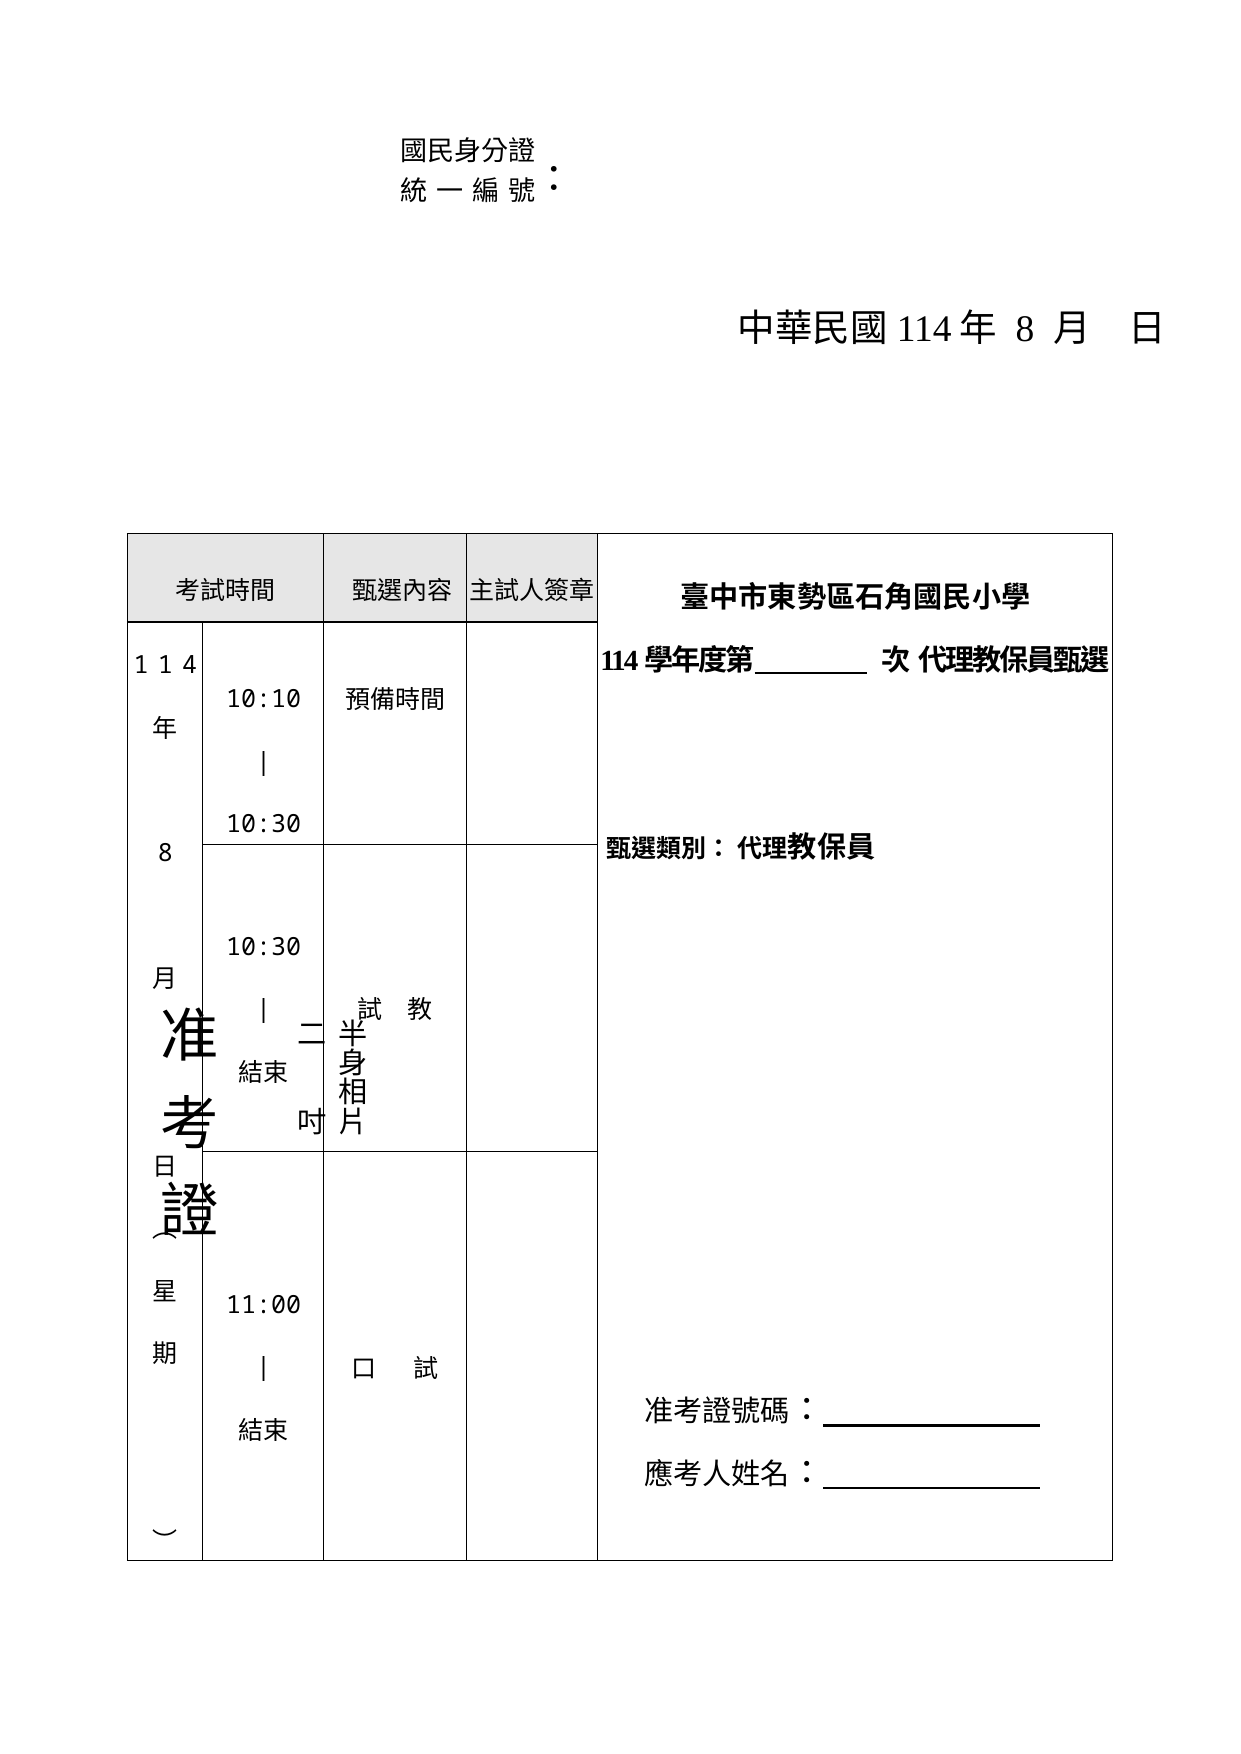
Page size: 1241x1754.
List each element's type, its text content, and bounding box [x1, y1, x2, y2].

table_cell 口 試 [324, 1152, 466, 1560]
table_header 臺中市東勢區石角國民小學 114學年度第 次 代理教保員甄選 甄選類別： 代理教保員 准考證號碼： 應考人姓名： [598, 534, 1112, 1560]
table_cell 114年 8 月 日 ︵ 星 期 ︶ [128, 623, 202, 1560]
table_cell [467, 623, 597, 844]
table_header 主試人簽章 [467, 534, 597, 621]
table_cell 試 教 [324, 845, 466, 1151]
table_cell 11:00 | 結束 [203, 1152, 323, 1560]
table_header 甄選內容 [324, 534, 466, 621]
text 國民身分證統一編號： [75, 96, 1165, 221]
table_cell 10:30 | 結束 [203, 845, 323, 1151]
table_cell 預備時間 [324, 623, 466, 844]
table_cell [467, 845, 597, 1151]
text 中華民國 114年 8 月 日 [75, 283, 1165, 346]
table_cell [467, 1152, 597, 1560]
table_header 考試時間 [128, 534, 323, 621]
table_cell 10:10 | 10:30 [203, 623, 323, 844]
